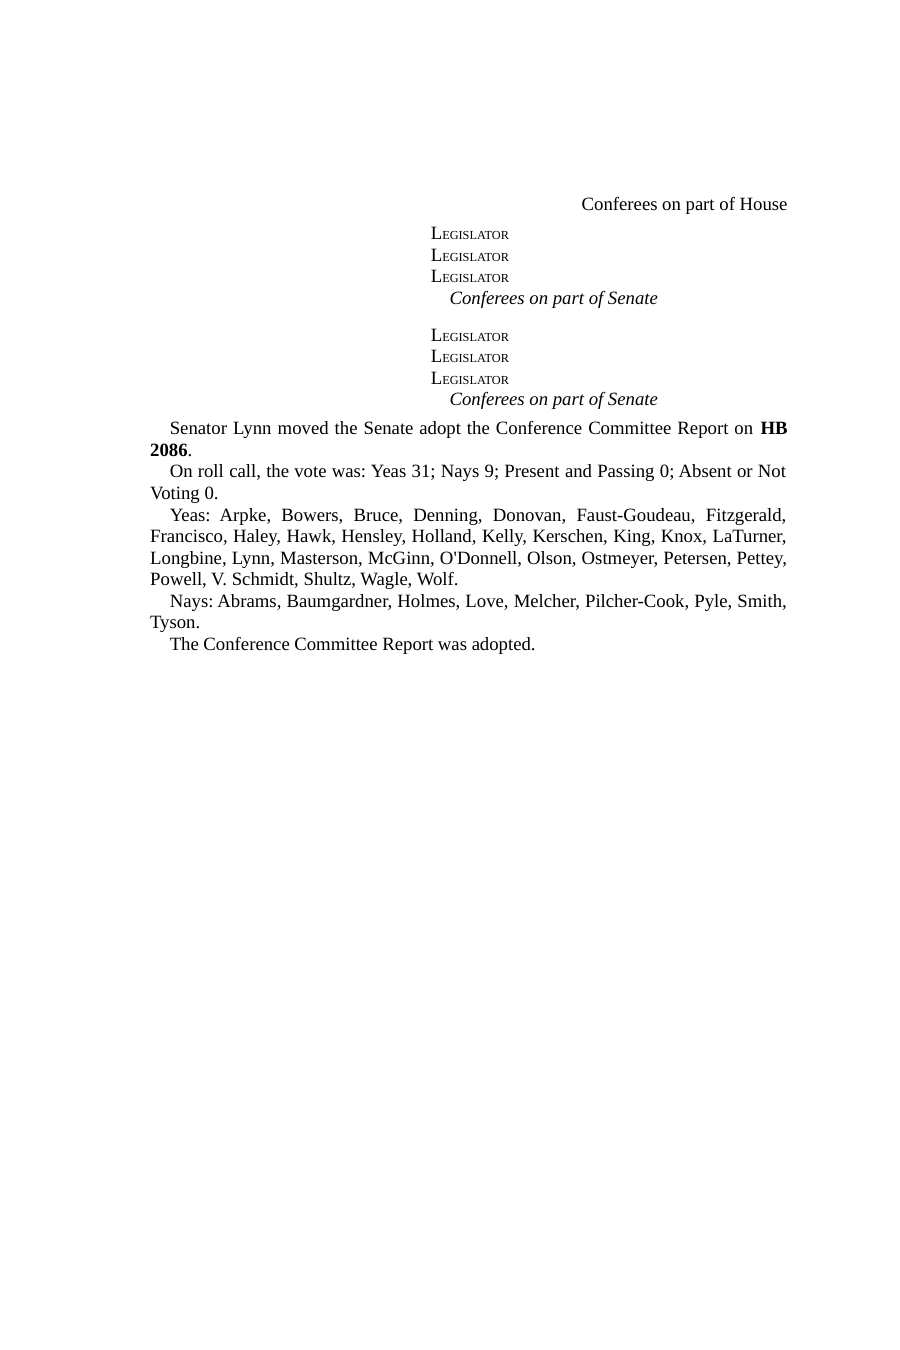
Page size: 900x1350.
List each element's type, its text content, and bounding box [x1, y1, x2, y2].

text Legislator [150, 367, 787, 388]
text Legislator [150, 345, 787, 367]
text Legislator [150, 323, 787, 345]
text Legislator [150, 244, 787, 265]
text Senator Lynn moved the Senate adopt the Conference Committee Report on HB 2086. [150, 417, 787, 460]
text Nays: Abrams, Baumgardner, Holmes, Love, Melcher, Pilcher-Cook, Pyle, Smith, Tyson. [150, 590, 787, 633]
text On roll call, the vote was: Yeas 31; Nays 9; Present and Passing 0; Absent or Not Voting 0. [150, 460, 787, 503]
text Conferees on part of House [150, 193, 787, 215]
text Conferees on part of Senate [150, 287, 787, 308]
text The Conference Committee Report was adopted. [150, 633, 787, 654]
text Legislator [150, 222, 787, 244]
text Conferees on part of Senate [150, 388, 787, 410]
text Yeas: Arpke, Bowers, Bruce, Denning, Donovan, Faust-Goudeau, Fitzgerald, Francisco, Haley, Hawk, Hensley, Holland, Kelly, Kerschen, King, Knox, LaTurner, Longbine, Lynn, Masterson, McGinn, O'Donnell, Olson, Ostmeyer, Petersen, Pettey, Powell, V. Schmidt, Shultz, Wagle, Wolf. [150, 503, 787, 590]
text Legislator [150, 265, 787, 287]
